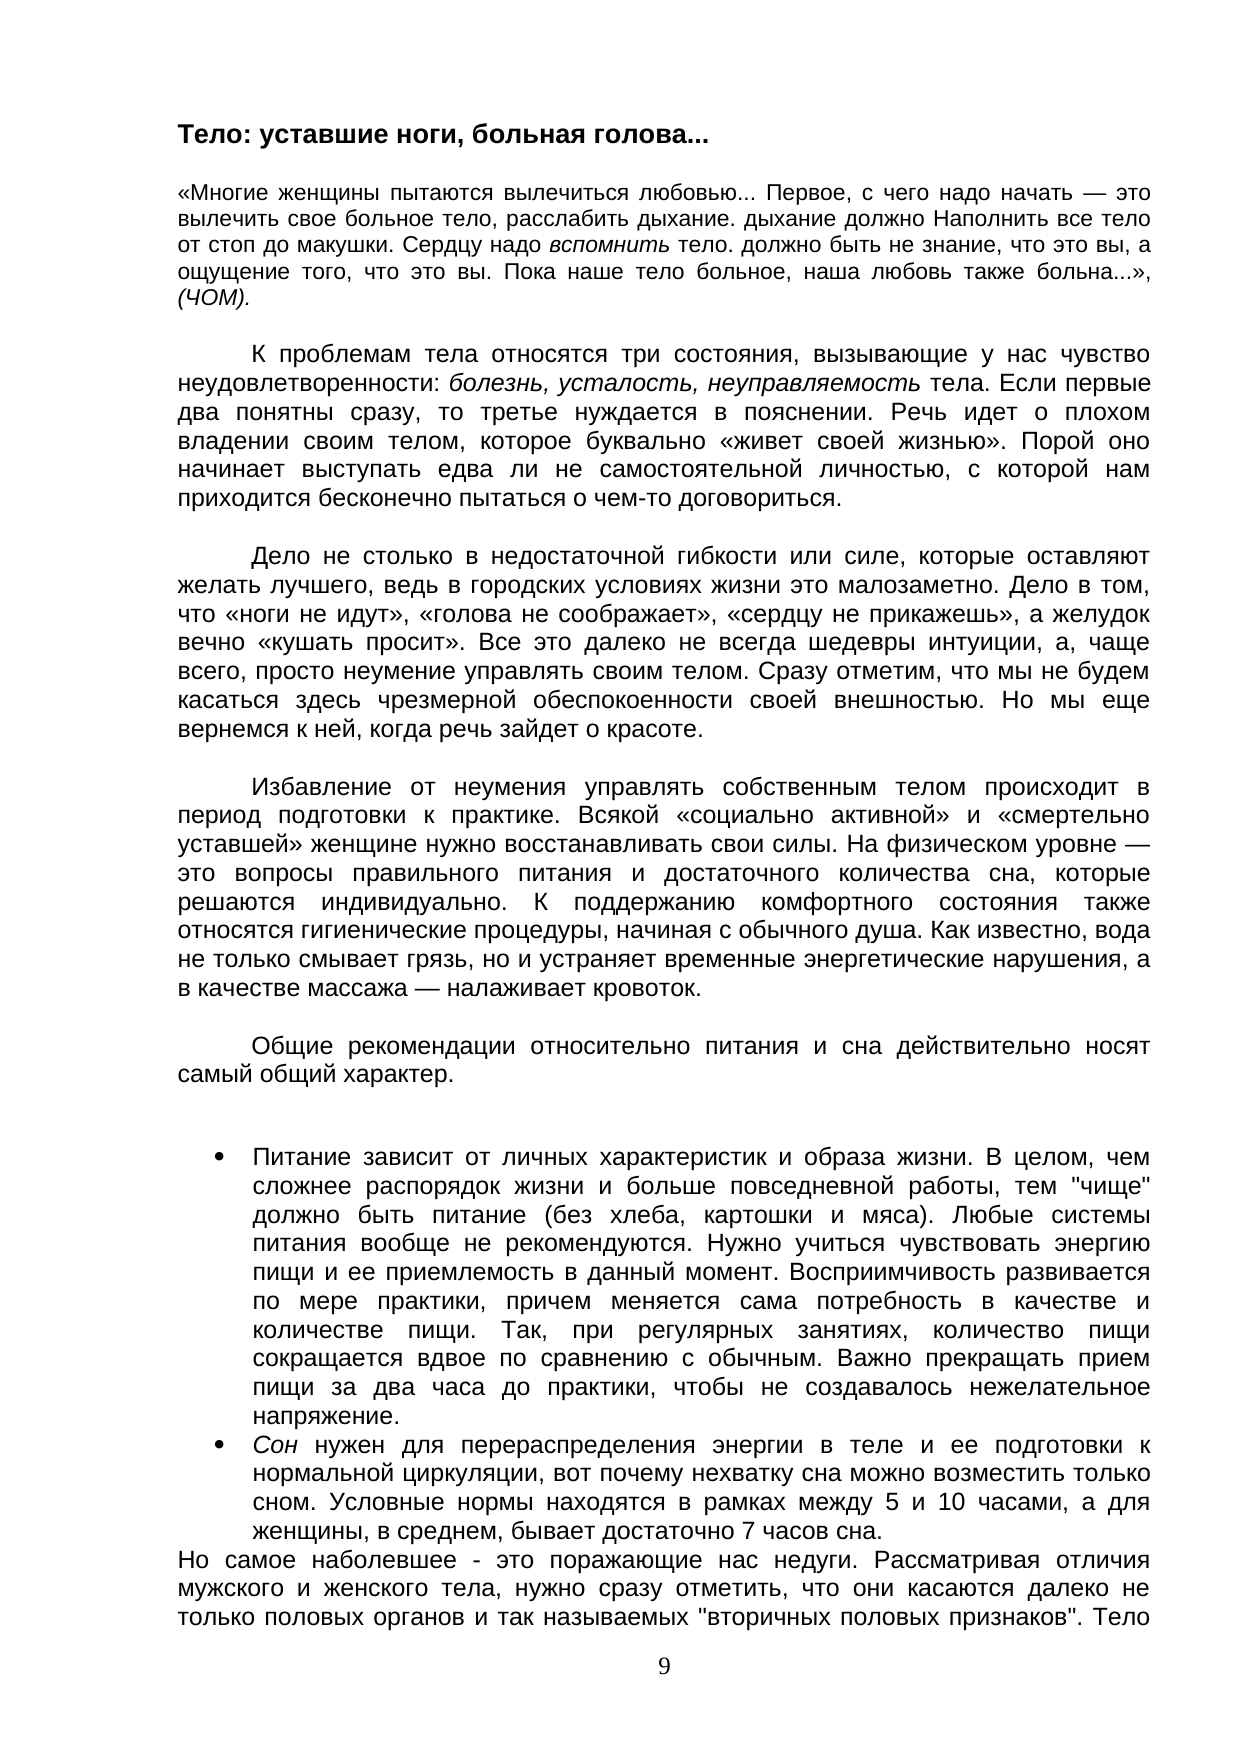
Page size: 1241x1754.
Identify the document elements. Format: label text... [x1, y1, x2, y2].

text Но самое наболевшее - это поражающие нас недуги. Рассматривая отличия мужского и женского тела, нужно сразу отметить, что они касаются далеко не только половых органов и так называемых "вторичных половых признаков". Тело [177, 1545, 1152, 1631]
text Избавление от неумения управлять собственным телом происходит в период подготовки к практике. Всякой «социально активной» и «смертельно уставшей» женщине нужно восстанавливать свои силы. На физическом уровне — это вопросы правильного питания и достаточного количества сна, которые решаются индивидуально. К поддержанию комфортного состояния также относятся гигиенические процедуры, начиная с обычного душа. Как известно, вода не только смывает грязь, но и устраняет временные энергетические нарушения, а в качестве массажа — налаживает кровоток. [177, 772, 1152, 1002]
text Дело не столько в недостаточной гибкости или силе, которые оставляют желать лучшего, ведь в городских условиях жизни это малозаметно. Дело в том, что «ноги не идут», «голова не соображает», «сердцу не прикажешь», а желудок вечно «кушать просит». Все это далеко не всегда шедевры интуиции, а, чаще всего, просто неумение управлять своим телом. Сразу отметим, что мы не будем касаться здесь чрезмерной обеспокоенности своей внешностью. Но мы еще вернемся к ней, когда речь зайдет о красоте. [177, 541, 1152, 742]
text «Многие женщины пытаются вылечиться любовью... Первое, с чего надо начать — это вылечить свое больное тело, расслабить дыхание. дыхание должно Наполнить все тело от стоп до макушки. Сердцу надо вспомнить тело. должно быть не знание, что это вы, а ощущение того, что это вы. Пока наше тело больное, наша любовь также больна...», (ЧОМ). [177, 178, 1152, 310]
text Общие рекомендации относительно питания и сна действительно носят самый общий характер. [177, 1031, 1152, 1088]
list Питание зависит от личных характеристик и образа жизни. В целом, чем сложнее распорядок жизни и больше повседневной работы, тем "чище" должно быть питание (без хлеба, картошки и мяса). Любые системы питания вообще не рекомендуются. Нужно учиться чувствовать энергию пищи и ее приемлемость в данный момент. Восприимчивость развивается по мере практики, причем меняется сама потребность в качестве и количестве пищи. Так, при регулярных занятиях, количество пищи сокращается вдвое по сравнению с обычным. Важно прекращать прием пищи за два часа до практики, чтобы не создавалось нежелательное напряжение. [215, 1142, 1152, 1429]
subtitle Тело: уставшие ноги, больная голова... [177, 118, 1152, 149]
text К проблемам тела относятся три состояния, вызывающие у нас чувство неудовлетворенности: болезнь, усталость, неуправляемость тела. Если первые два понятны сразу, то третье нуждается в пояснении. Речь идет о плохом владении своим телом, которое буквально «живет своей жизнью». Порой оно начинает выступать едва ли не самостоятельной личностью, с которой нам приходится бесконечно пытаться о чем-то договориться. [177, 339, 1152, 512]
list Сон нужен для перераспределения энергии в теле и ее подготовки к нормальной циркуляции, вот почему нехватку сна можно возместить только сном. Условные нормы находятся в рамках между 5 и 10 часами, а для женщины, в среднем, бывает достаточно 7 часов сна. [215, 1429, 1152, 1545]
